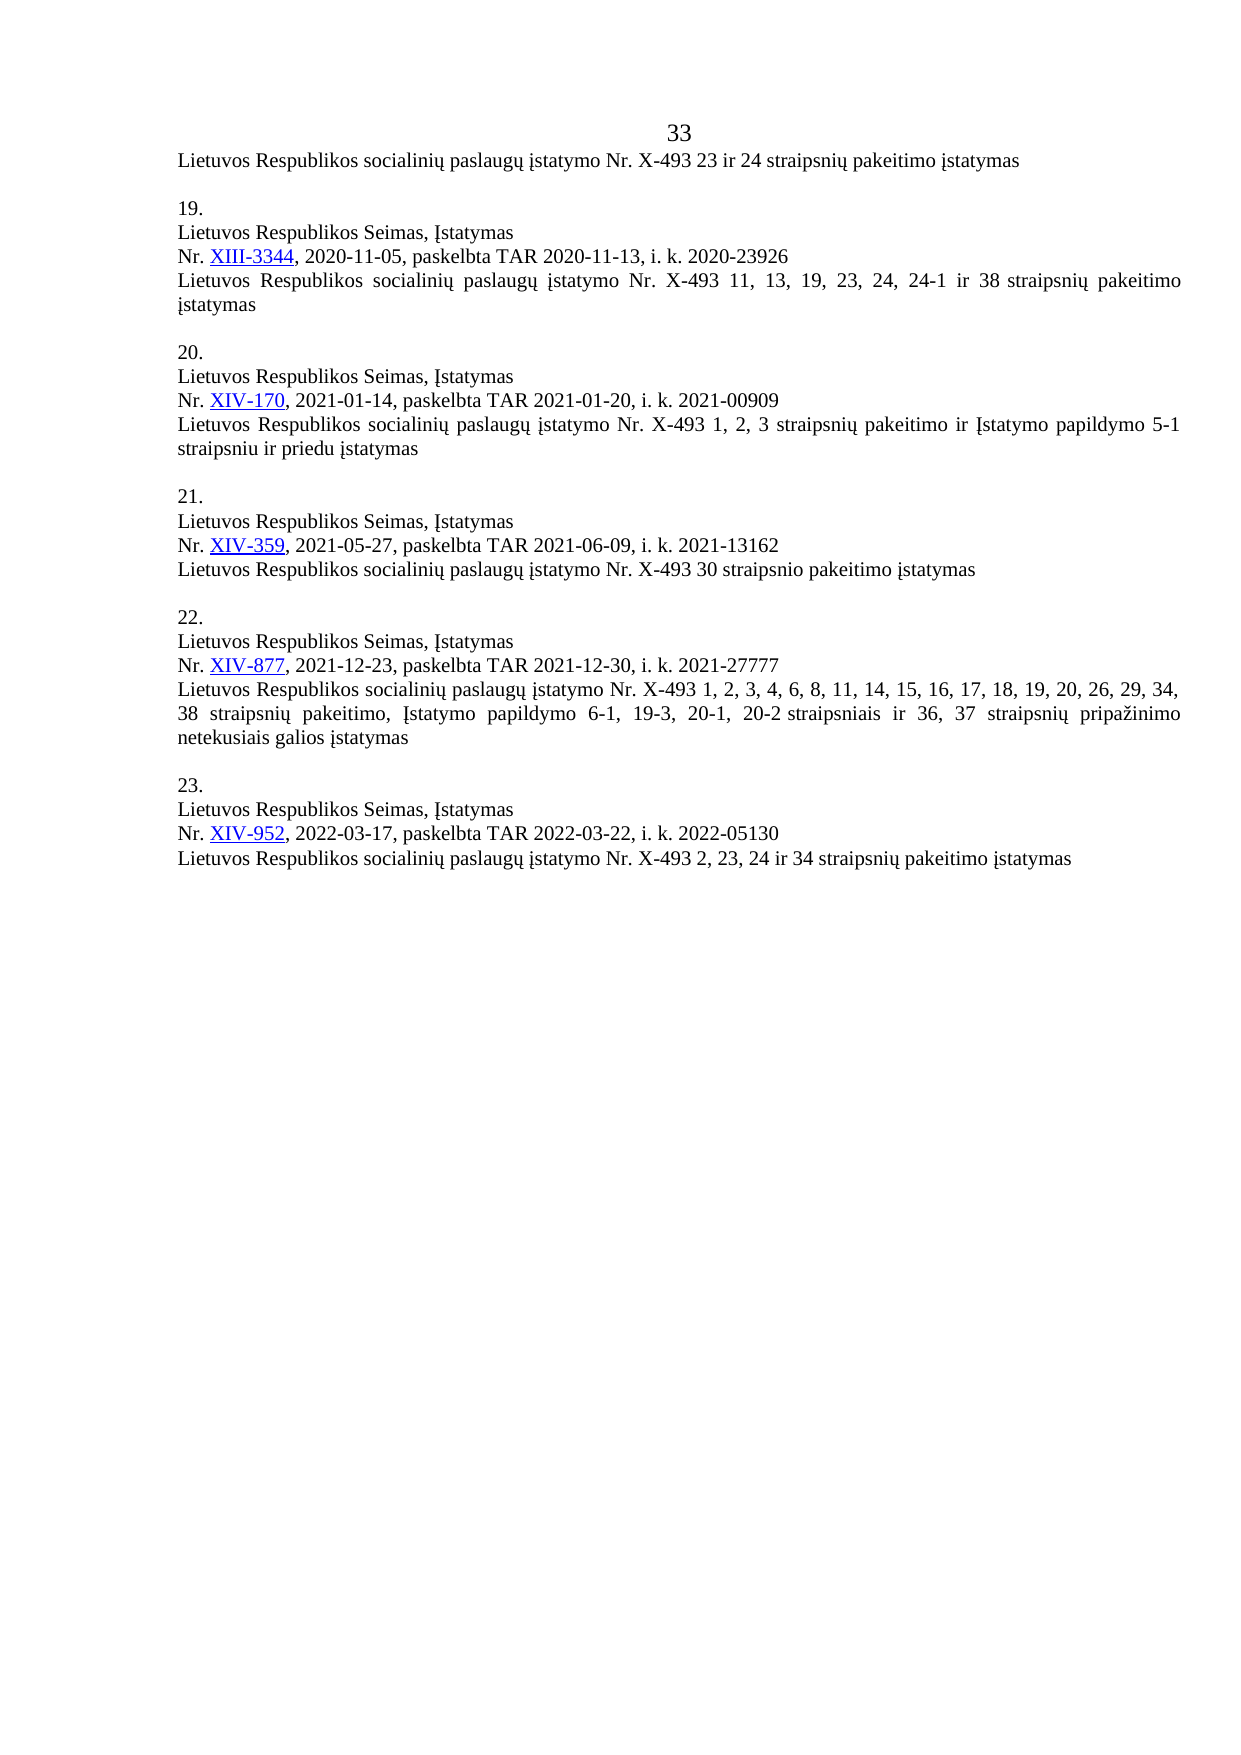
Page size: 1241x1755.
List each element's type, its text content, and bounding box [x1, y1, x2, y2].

text Lietuvos Respublikos Seimas, Įstatymas [177, 797, 1181, 821]
text Lietuvos Respublikos socialinių paslaugų įstatymo Nr. X-493 30 straipsnio pakeitimo įstatymas [177, 557, 1181, 581]
text Lietuvos Respublikos Seimas, Įstatymas [177, 629, 1181, 653]
text Lietuvos Respublikos socialinių paslaugų įstatymo Nr. X-493 1, 2, 3 straipsnių pakeitimo ir Įstatymo papildymo 5-1 straipsniu ir priedu įstatymas [177, 412, 1181, 460]
text Lietuvos Respublikos socialinių paslaugų įstatymo Nr. X-493 23 ir 24 straipsnių pakeitimo įstatymas [177, 148, 1181, 172]
text 21. [177, 484, 1181, 508]
text 20. [177, 340, 1181, 364]
text 23. [177, 773, 1181, 797]
text 19. [177, 196, 1181, 220]
text Nr. XIV-359, 2021-05-27, paskelbta TAR 2021-06-09, i. k. 2021-13162 [177, 533, 1181, 557]
text Lietuvos Respublikos socialinių paslaugų įstatymo Nr. X-493 1, 2, 3, 4, 6, 8, 11, 14, 15, 16, 17, 18, 19, 20, 26, 29, 34, 38 straipsnių pakeitimo, Įstatymo papildymo 6-1, 19-3, 20-1, 20-2 straipsniais ir 36, 37 straipsnių pripažinimo netekusiais galios įstatymas [177, 677, 1181, 749]
text Lietuvos Respublikos socialinių paslaugų įstatymo Nr. X-493 2, 23, 24 ir 34 straipsnių pakeitimo įstatymas [177, 845, 1181, 869]
text Nr. XIV-952, 2022-03-17, paskelbta TAR 2022-03-22, i. k. 2022-05130 [177, 821, 1181, 845]
text Lietuvos Respublikos Seimas, Įstatymas [177, 364, 1181, 388]
text Nr. XIV-170, 2021-01-14, paskelbta TAR 2021-01-20, i. k. 2021-00909 [177, 388, 1181, 412]
text Nr. XIII-3344, 2020-11-05, paskelbta TAR 2020-11-13, i. k. 2020-23926 [177, 244, 1181, 268]
text Lietuvos Respublikos Seimas, Įstatymas [177, 508, 1181, 533]
text Lietuvos Respublikos socialinių paslaugų įstatymo Nr. X-493 11, 13, 19, 23, 24, 24-1 ir 38 straipsnių pakeitimo įstatymas [177, 268, 1181, 316]
text Lietuvos Respublikos Seimas, Įstatymas [177, 220, 1181, 244]
text 22. [177, 605, 1181, 629]
text Nr. XIV-877, 2021-12-23, paskelbta TAR 2021-12-30, i. k. 2021-27777 [177, 653, 1181, 677]
